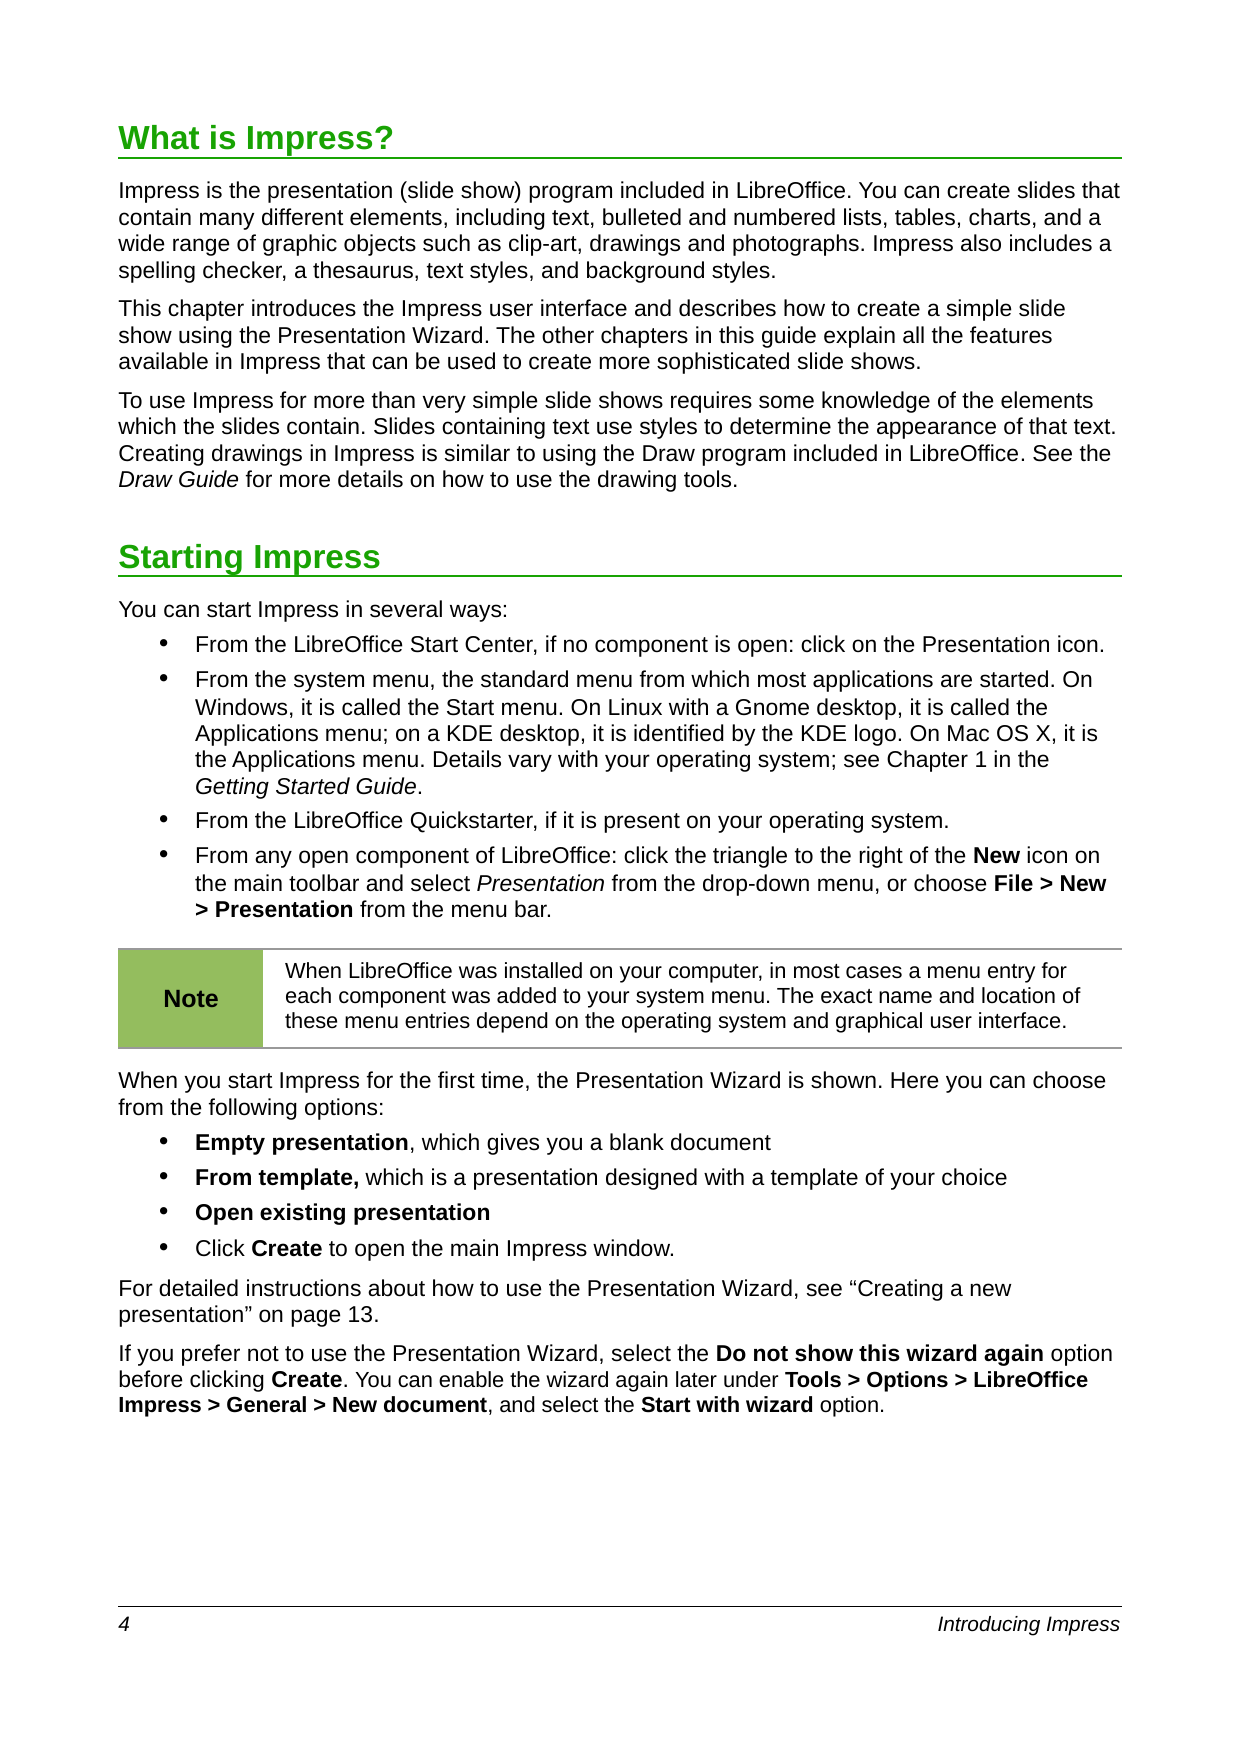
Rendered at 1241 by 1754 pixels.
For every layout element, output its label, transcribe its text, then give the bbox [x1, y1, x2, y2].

list Click Create to open the main Impress window. [156, 1233, 1122, 1262]
list When you start Impress for the first time, the Presentation Wizard is shown. Here you can choose from the following options: [118, 1067, 1122, 1120]
text For detailed instructions about how to use the Presentation Wizard, see “Creating a new presentation” on page 13. [118, 1274, 1122, 1327]
subtitle What is Impress? [118, 118, 1122, 157]
list From the LibreOffice Start Center, if no component is open: click on the Presentation icon. [156, 629, 1122, 658]
list From any open component of LibreOffice: click the triangle to the right of the New icon on the main toolbar and select Presentation from the drop-down menu, or choose File > New > Presentation from the menu bar. [156, 841, 1122, 922]
list Empty presentation, which gives you a blank document [156, 1127, 1122, 1156]
text If you prefer not to use the Presentation Wizard, select the Do not show this wizard again option before clicking Create. You can enable the wizard again later under Tools > Options > LibreOffice Impress > General > New document, and select the Start with wizard option. [118, 1340, 1122, 1417]
text To use Impress for more than very simple slide shows requires some knowledge of the elements which the slides contain. Slides containing text use styles to determine the appearance of that text. Creating drawings in Impress is similar to using the Draw program included in LibreOffice. See the Draw Guide for more details on how to use the drawing tools. [118, 387, 1122, 492]
table_header Note [118, 950, 263, 1047]
list From template, which is a presentation designed with a template of your choice [156, 1162, 1122, 1191]
text Impress is the presentation (slide show) program included in LibreOffice. You can create slides that contain many different elements, including text, bulleted and numbered lists, tables, charts, and a wide range of graphic objects such as clip-art, drawings and photographs. Impress also includes a spelling checker, a thesaurus, text styles, and background styles. [118, 177, 1122, 283]
list From the LibreOffice Quickstarter, if it is present on your operating system. [156, 805, 1122, 834]
subtitle Starting Impress [118, 537, 1122, 575]
list From the system menu, the standard menu from which most applications are started. On Windows, it is called the Start menu. On Linux with a Gnome desktop, it is called the Applications menu; on a KDE desktop, it is identified by the KDE logo. On Mac OS X, it is the Applications menu. Details vary with your operating system; see Chapter 1 in the Getting Started Guide. [156, 664, 1122, 799]
list You can start Impress in several ways: [118, 596, 1122, 622]
table_header When LibreOffice was installed on your computer, in most cases a menu entry for each component was added to your system menu. The exact name and location of these menu entries depend on the operating system and graphical user interface. [264, 950, 1122, 1047]
list Open existing presentation [156, 1197, 1122, 1227]
text This chapter introduces the Impress user interface and describes how to create a simple slide show using the Presentation Wizard. The other chapters in this guide explain all the features available in Impress that can be used to create more sophisticated slide shows. [118, 295, 1122, 374]
